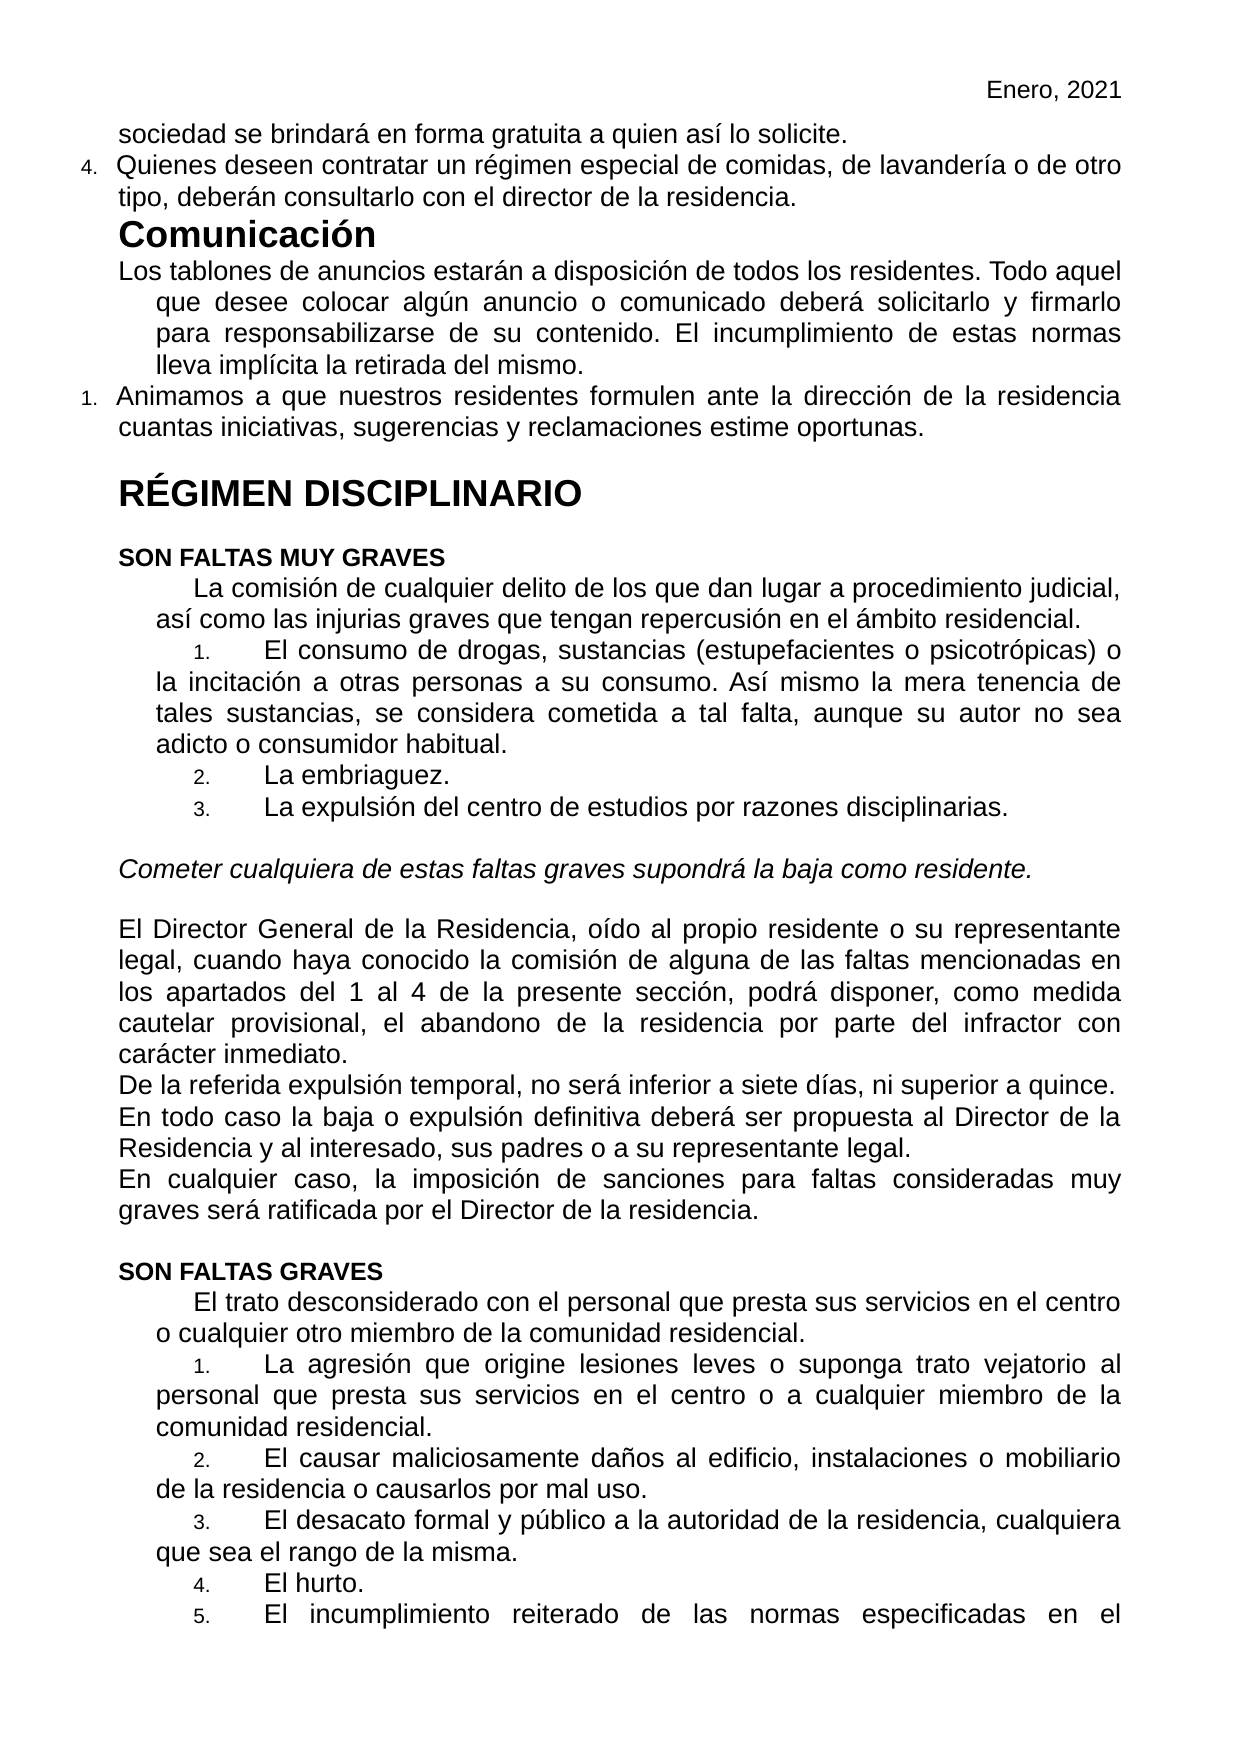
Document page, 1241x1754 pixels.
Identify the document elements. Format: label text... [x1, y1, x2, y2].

text En todo caso la baja o expulsión definitiva deberá ser propuesta al Director de la Residencia y al interesado, sus padres o a su representante legal. [118, 1101, 1122, 1163]
text SON FALTAS MUY GRAVES [118, 543, 1122, 572]
list Animamos a que nuestros residentes formulen ante la dirección de la residencia cuantas iniciativas, sugerencias y reclamaciones estime oportunas. [81, 380, 1122, 442]
text Los tablones de anuncios estarán a disposición de todos los residentes. Todo aquel que desee colocar algún anuncio o comunicado deberá solicitarlo y firmarlo para responsabilizarse de su contenido. El incumplimiento de estas normas lleva implícita la retirada del mismo. [118, 255, 1122, 380]
text SON FALTAS GRAVES [118, 1257, 1122, 1286]
list El consumo de drogas, sustancias (estupefacientes o psicotrópicas) o la incitación a otras personas a su consumo. Así mismo la mera tenencia de tales sustancias, se considera cometida a tal falta, aunque su autor no sea adicto o consumidor habitual. [156, 634, 1122, 759]
text Cometer cualquiera de estas faltas graves supondrá la baja como residente. [118, 853, 1122, 884]
text El trato desconsiderado con el personal que presta sus servicios en el centro o cualquier otro miembro de la comunidad residencial. [156, 1286, 1122, 1348]
list La expulsión del centro de estudios por razones disciplinarias. [156, 791, 1122, 822]
list El causar maliciosamente daños al edificio, instalaciones o mobiliario de la residencia o causarlos por mal uso. [156, 1442, 1122, 1504]
list Quienes deseen contratar un régimen especial de comidas, de lavandería o de otro tipo, deberán consultarlo con el director de la residencia. [81, 149, 1122, 212]
list sociedad se brindará en forma gratuita a quien así lo solicite. [81, 118, 1122, 149]
text Comunicación [118, 212, 1122, 255]
list El hurto. [156, 1567, 1122, 1598]
list El desacato formal y público a la autoridad de la residencia, cualquiera que sea el rango de la misma. [156, 1504, 1122, 1567]
list El incumplimiento reiterado de las normas especificadas en el [156, 1598, 1122, 1629]
text En cualquier caso, la imposición de sanciones para faltas consideradas muy graves será ratificada por el Director de la residencia. [118, 1163, 1122, 1226]
list La agresión que origine lesiones leves o suponga trato vejatorio al personal que presta sus servicios en el centro o a cualquier miembro de la comunidad residencial. [156, 1348, 1122, 1442]
list La embriaguez. [156, 759, 1122, 791]
text De la referida expulsión temporal, no será inferior a siete días, ni superior a quince. [118, 1069, 1122, 1101]
text El Director General de la Residencia, oído al propio residente o su representante legal, cuando haya conocido la comisión de alguna de las faltas mencionadas en los apartados del 1 al 4 de la presente sección, podrá disponer, como medida cautelar provisional, el abandono de la residencia por parte del infractor con carácter inmediato. [118, 913, 1122, 1069]
text RÉGIMEN DISCIPLINARIO [118, 471, 1122, 514]
text La comisión de cualquier delito de los que dan lugar a procedimiento judicial, así como las injurias graves que tengan repercusión en el ámbito residencial. [156, 572, 1122, 634]
